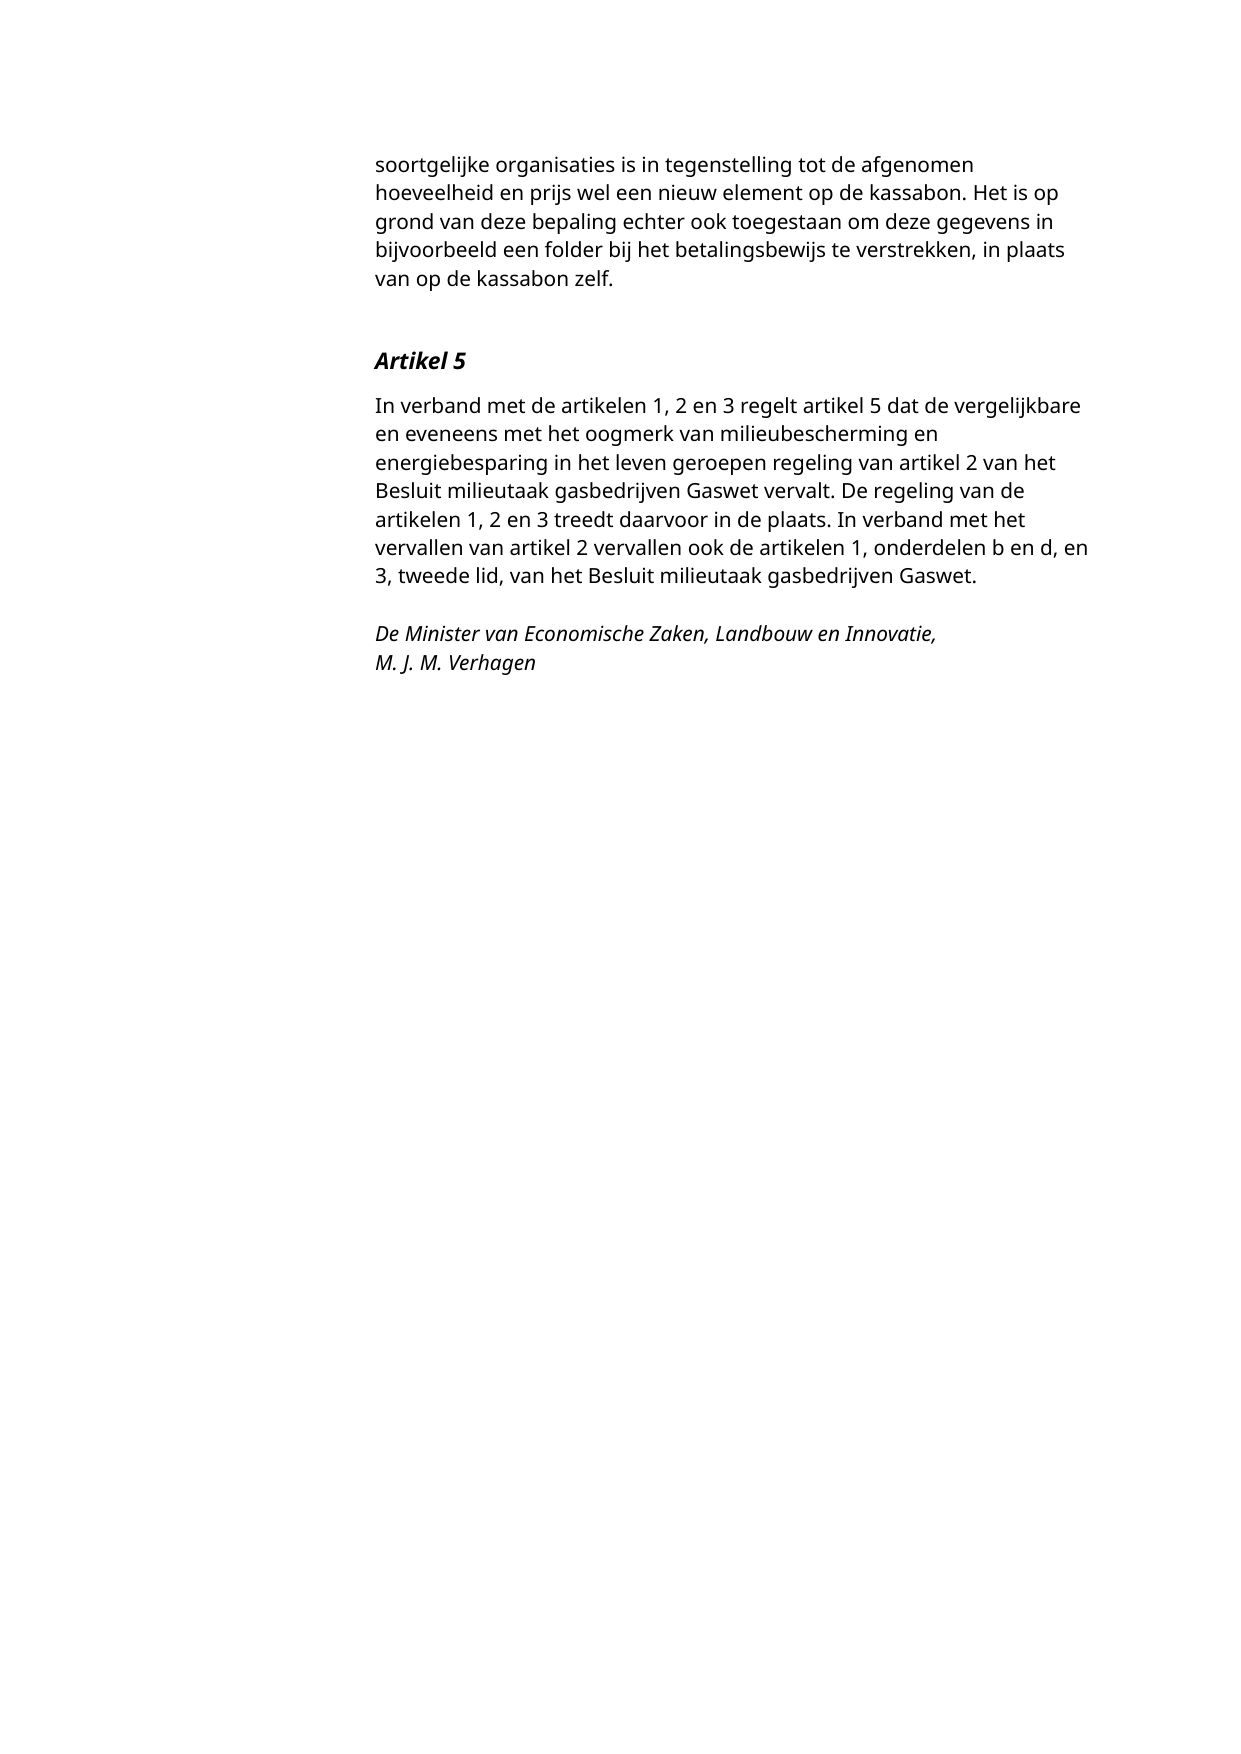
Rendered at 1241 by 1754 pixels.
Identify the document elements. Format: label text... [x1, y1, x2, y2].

text De afgenomen hoeveelheid niet-netgebonden energie in meeteenheden en de huidige actuele prijs per meeteenheid worden in de praktijk al vermeld op kassabonnen bij bijvoorbeeld benzinestations. Dit is gebruikelijk als gevolg van de in artikelen 35 en 35a van de Wet op de omzetbelasting 1968 opgenomen verplichting om als ondernemer bij de levering van goederen aan een andere onderneming of aan een rechtspersoon, niet zijnde een onderneming, een factuur uit te reiken die, onder andere, deze gegevens moet bevatten. Aan particulieren hoeft een dergelijke gespecificeerde factuur op grond van de Wet op de omzetbelasting niet te worden uitgereikt, maar uit praktische overwegingen kiezen ondernemers er in de praktijk voor om bij het opstellen van het betalingsbewijs geen onderscheid te maken tussen categorieën afnemers. In de praktijk zullen onderdeel a en b van artikel 4 nauwelijks veranderingen met zich meebrengen. [375, 150, 1090, 207]
text In verband met de artikelen 1, 2 en 3 regelt artikel 5 dat de vergelijkbare en eveneens met het oogmerk van milieubescherming en energiebesparing in het leven geroepen regeling van artikel 2 van het Besluit milieutaak gasbedrijven Gaswet vervalt. De regeling van de artikelen 1, 2 en 3 treedt daarvoor in de plaats. In verband met het vervallen van artikel 2 vervallen ook de artikelen 1, onderdelen b en d, en 3, tweede lid, van het Besluit milieutaak gasbedrijven Gaswet. [375, 476, 1090, 675]
subtitle Artikel 5 [375, 430, 1090, 461]
text De te vermelden contactinformatie van consumentenorganisaties of soortgelijke organisaties is in tegenstelling tot de afgenomen hoeveelheid en prijs wel een nieuw element op de kassabon. Het is op grond van deze bepaling echter ook toegestaan om deze gegevens in bijvoorbeeld een folder bij het betalingsbewijs te verstrekken, in plaats van op de kassabon zelf. [375, 207, 1090, 377]
text De Minister van Economische Zaken, Landbouw en Innovatie, [375, 705, 1090, 733]
text M. J. M. Verhagen [375, 733, 1090, 762]
